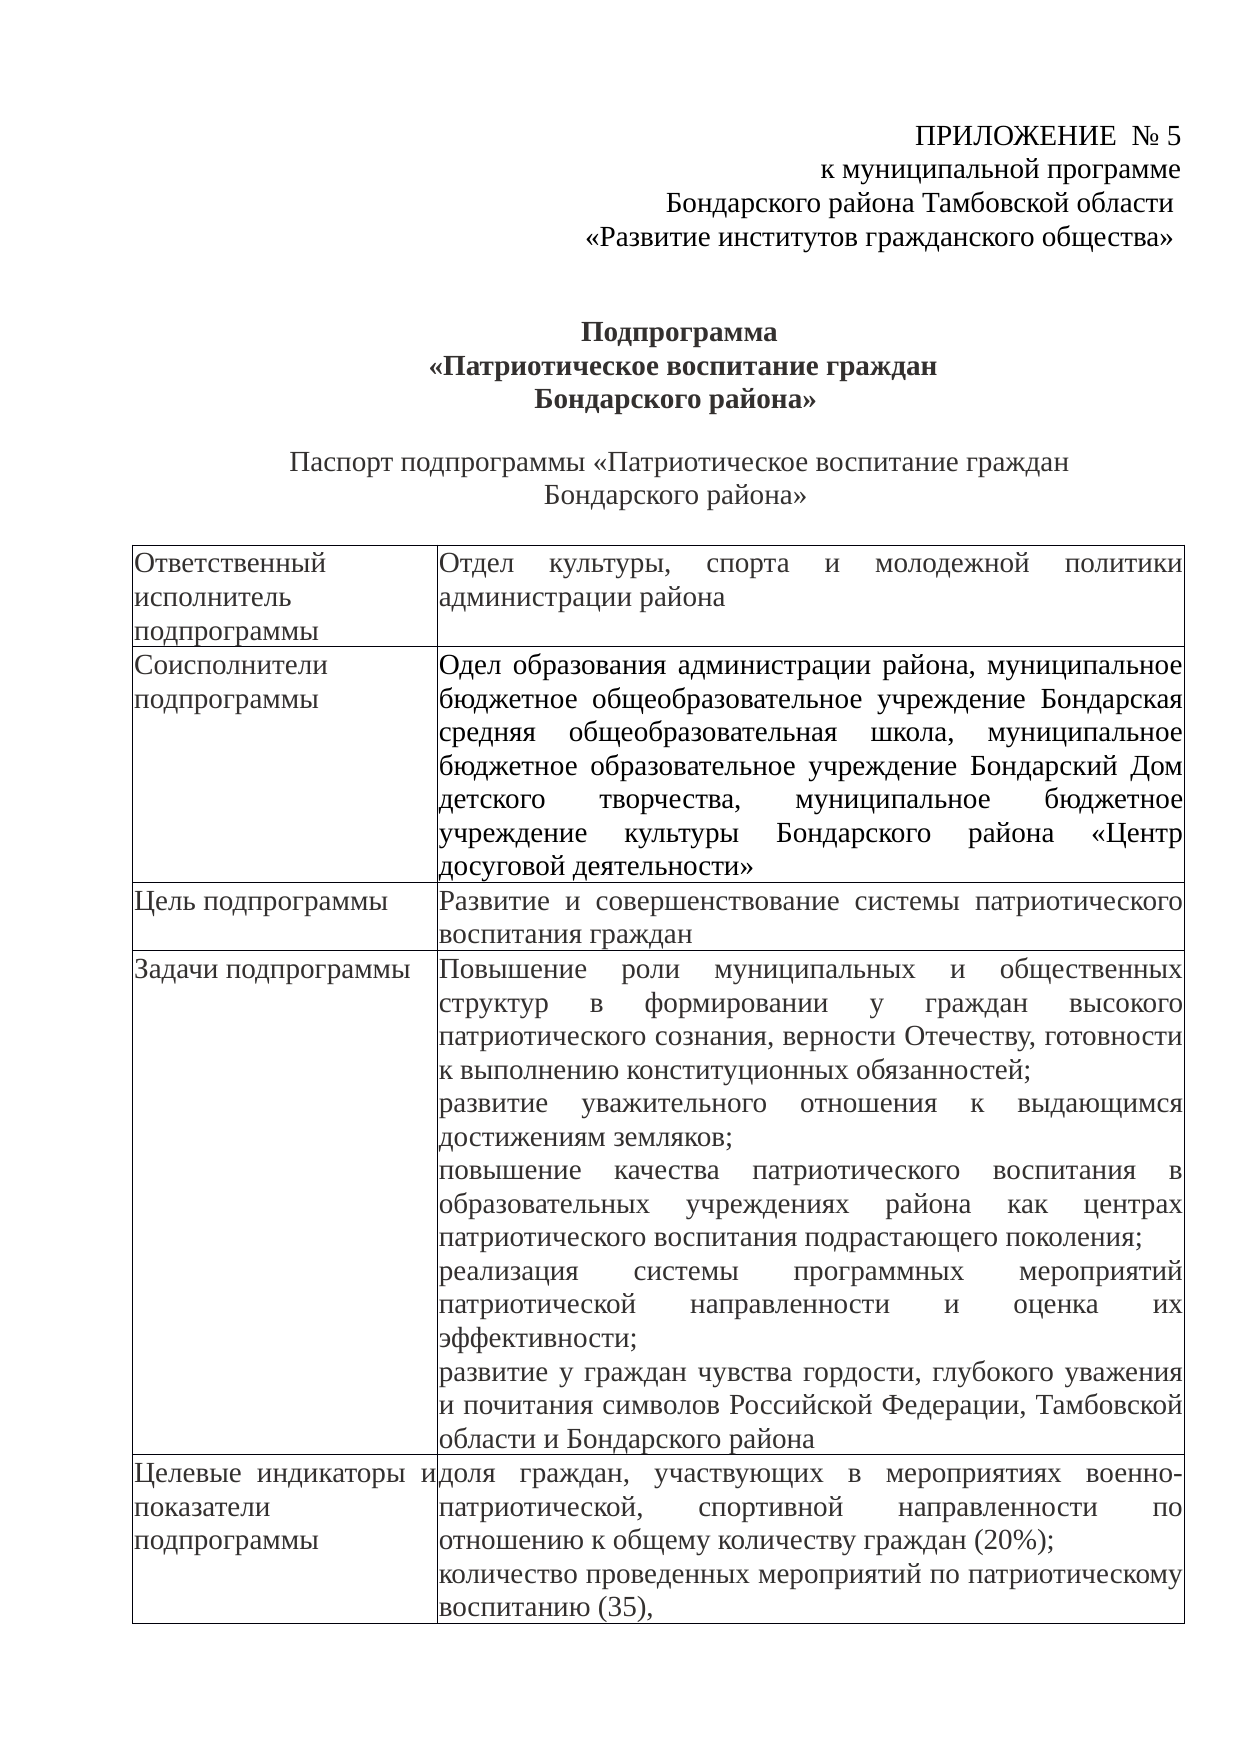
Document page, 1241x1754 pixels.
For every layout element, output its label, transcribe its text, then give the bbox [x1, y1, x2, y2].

text Подпрограмма [177, 314, 1181, 348]
text Паспорт подпрограммы «Патриотическое воспитание граждан [177, 444, 1181, 477]
table_cell Цель подпрограммы [133, 883, 437, 950]
text «Развитие институтов гражданского общества» [177, 219, 1181, 252]
table_cell Соисполнители подпрограммы [133, 647, 437, 882]
table_cell Целевые индикаторы и показатели подпрограммы [133, 1455, 437, 1623]
text Бондарского района» [177, 477, 1181, 511]
table_header Отдел культуры, спорта и молодежной политики администрации района [438, 546, 1184, 646]
text Бондарского района» [177, 382, 1181, 415]
table_cell Развитие и совершенствование системы патриотического воспитания граждан [438, 883, 1184, 950]
table_cell доля граждан, участвующих в мероприятиях военно-патриотической, спортивной направленности по отношению к общему количеству граждан (20%); количество проведенных мероприятий по патриотическому воспитанию (35), [438, 1455, 1184, 1623]
table_header Ответственный исполнитель подпрограммы [133, 546, 437, 646]
table_cell Одел образования администрации района, муниципальное бюджетное общеобразовательное учреждение Бондарская средняя общеобразовательная школа, муниципальное бюджетное образовательное учреждение Бондарский Дом детского творчества, муниципальное бюджетное учреждение культуры Бондарского района «Центр досуговой деятельности» [438, 647, 1184, 882]
text «Патриотическое воспитание граждан [177, 348, 1181, 382]
table_cell Задачи подпрограммы [133, 951, 437, 1454]
text ПРИЛОЖЕНИЕ № 5 [177, 118, 1181, 152]
table_cell Повышение роли муниципальных и общественных структур в формировании у граждан высокого патриотического сознания, верности Отечеству, готовности к выполнению конституционных обязанностей; развитие уважительного отношения к выдающимся достижениям земляков; повышение качества патриотического воспитания в образовательных учреждениях района как центрах патриотического воспитания подрастающего поколения; реализация системы программных мероприятий патриотической направленности и оценка их эффективности; развитие у граждан чувства гордости, глубокого уважения и почитания символов Российской Федерации, Тамбовской области и Бондарского района [438, 951, 1184, 1454]
text к муниципальной программе [177, 152, 1181, 185]
text Бондарского района Тамбовской области [177, 185, 1181, 219]
